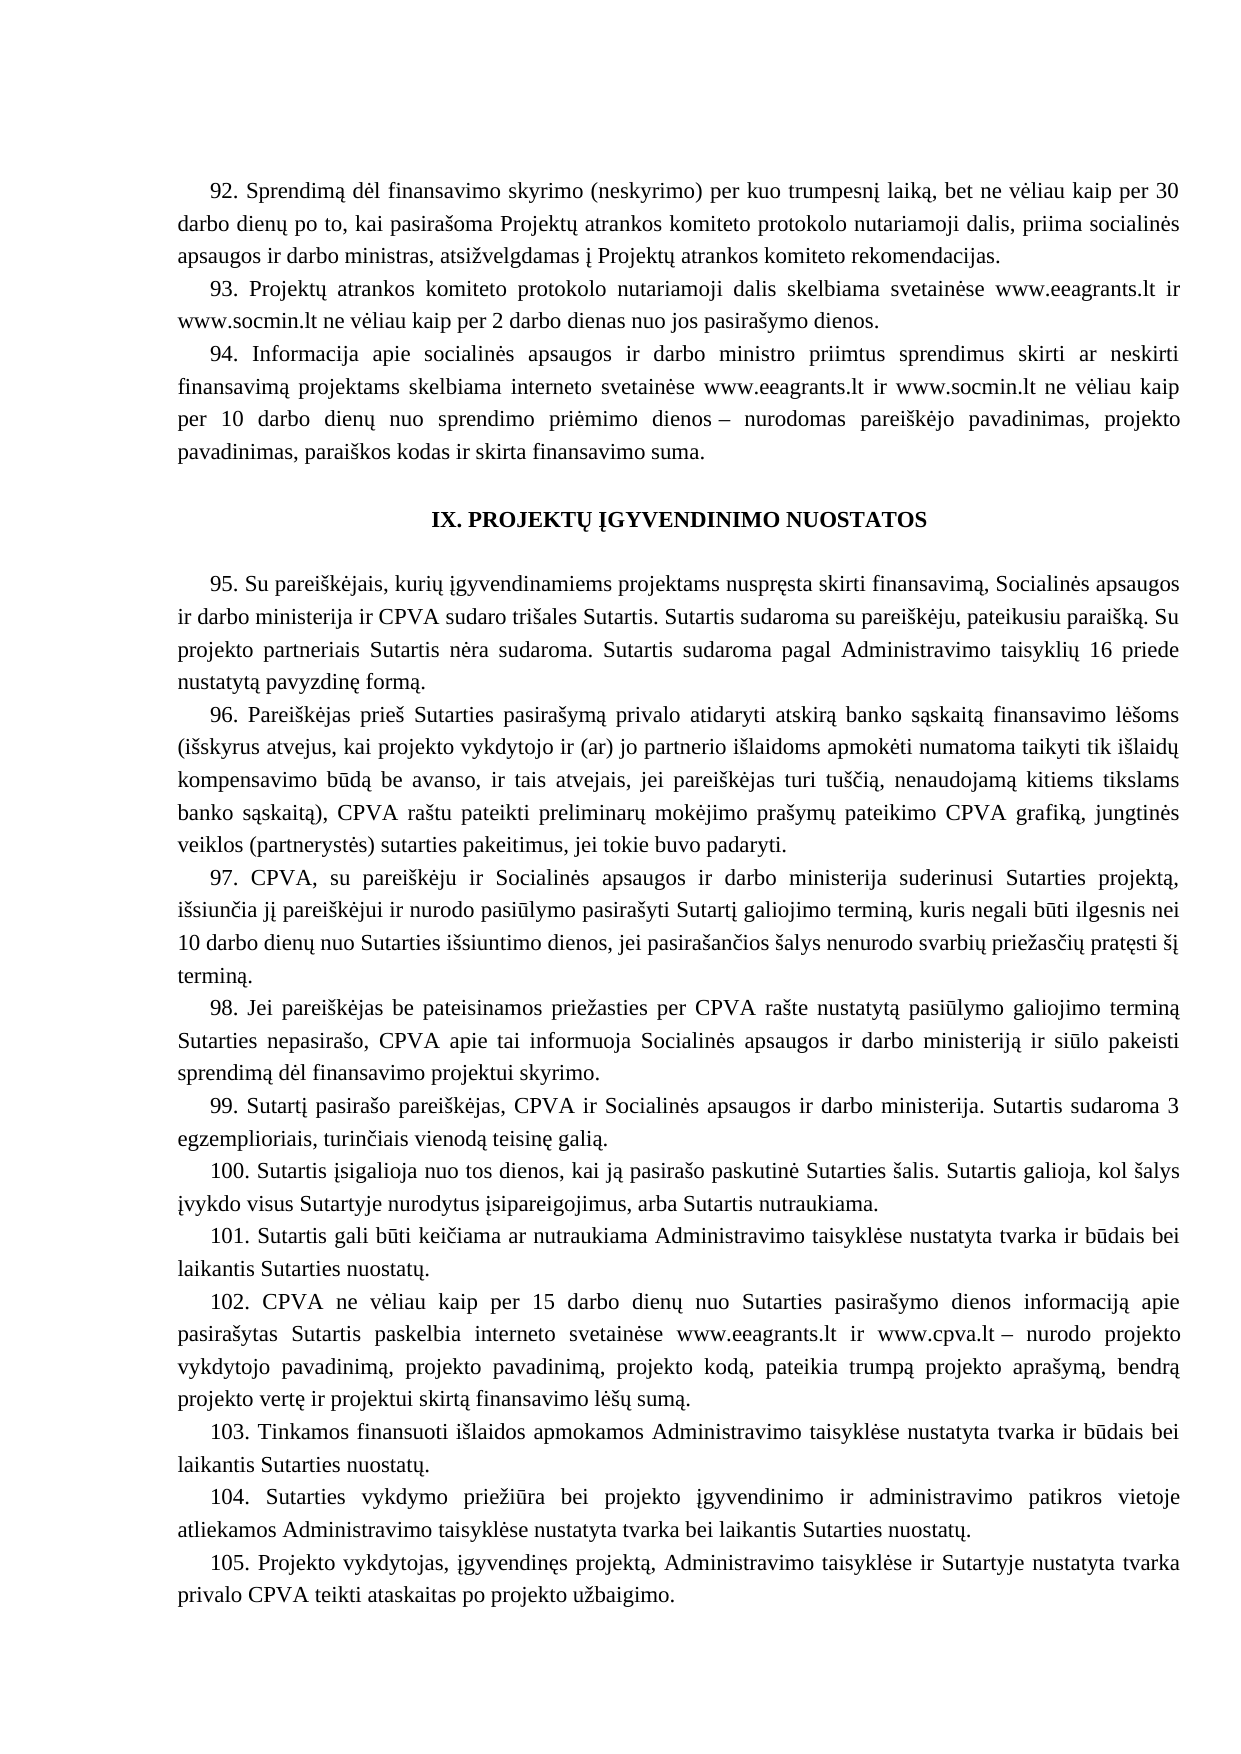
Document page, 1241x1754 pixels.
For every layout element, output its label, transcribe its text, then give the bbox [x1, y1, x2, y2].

text 92. Sprendimą dėl finansavimo skyrimo (neskyrimo) per kuo trumpesnį laiką, bet ne vėliau kaip per 30 darbo dienų po to, kai pasirašoma Projektų atrankos komiteto protokolo nutariamoji dalis, priima socialinės apsaugos ir darbo ministras, atsižvelgdamas į Projektų atrankos komiteto rekomendacijas. [177, 177, 1181, 269]
text 96. Pareiškėjas prieš Sutarties pasirašymą privalo atidaryti atskirą banko sąskaitą finansavimo lėšoms (išskyrus atvejus, kai projekto vykdytojo ir (ar) jo partnerio išlaidoms apmokėti numatoma taikyti tik išlaidų kompensavimo būdą be avanso, ir tais atvejais, jei pareiškėjas turi tuščią, nenaudojamą kitiems tikslams banko sąskaitą), CPVA raštu pateikti preliminarų mokėjimo prašymų pateikimo CPVA grafiką, jungtinės veiklos (partnerystės) sutarties pakeitimus, jei tokie buvo padaryti. [177, 701, 1181, 858]
text 101. Sutartis gali būti keičiama ar nutraukiama Administravimo taisyklėse nustatyta tvarka ir būdais bei laikantis Sutarties nuostatų. [177, 1222, 1181, 1281]
text 94. Informacija apie socialinės apsaugos ir darbo ministro priimtus sprendimus skirti ar neskirti finansavimą projektams skelbiama interneto svetainėse www.eeagrants.lt ir www.socmin.lt ne vėliau kaip per 10 darbo dienų nuo sprendimo priėmimo dienos – nurodomas pareiškėjo pavadinimas, projekto pavadinimas, paraiškos kodas ir skirta finansavimo suma. [177, 340, 1181, 464]
text 100. Sutartis įsigalioja nuo tos dienos, kai ją pasirašo paskutinė Sutarties šalis. Sutartis galioja, kol šalys įvykdo visus Sutartyje nurodytus įsipareigojimus, arba Sutartis nutraukiama. [177, 1157, 1181, 1216]
text 97. CPVA, su pareiškėju ir Socialinės apsaugos ir darbo ministerija suderinusi Sutarties projektą, išsiunčia jį pareiškėjui ir nurodo pasiūlymo pasirašyti Sutartį galiojimo terminą, kuris negali būti ilgesnis nei 10 darbo dienų nuo Sutarties išsiuntimo dienos, jei pasirašančios šalys nenurodo svarbių priežasčių pratęsti šį terminą. [177, 864, 1181, 988]
text 95. Su pareiškėjais, kurių įgyvendinamiems projektams nuspręsta skirti finansavimą, Socialinės apsaugos ir darbo ministerija ir CPVA sudaro trišales Sutartis. Sutartis sudaroma su pareiškėju, pateikusiu paraišką. Su projekto partneriais Sutartis nėra sudaroma. Sutartis sudaroma pagal Administravimo taisyklių 16 priede nustatytą pavyzdinę formą. [177, 570, 1181, 694]
text 105. Projekto vykdytojas, įgyvendinęs projektą, Administravimo taisyklėse ir Sutartyje nustatyta tvarka privalo CPVA teikti ataskaitas po projekto užbaigimo. [177, 1548, 1181, 1607]
text 93. Projektų atrankos komiteto protokolo nutariamoji dalis skelbiama svetainėse www.eeagrants.lt ir www.socmin.lt ne vėliau kaip per 2 darbo dienas nuo jos pasirašymo dienos. [177, 275, 1181, 334]
text 103. Tinkamos finansuoti išlaidos apmokamos Administravimo taisyklėse nustatyta tvarka ir būdais bei laikantis Sutarties nuostatų. [177, 1418, 1181, 1477]
text 98. Jei pareiškėjas be pateisinamos priežasties per CPVA rašte nustatytą pasiūlymo galiojimo terminą Sutarties nepasirašo, CPVA apie tai informuoja Socialinės apsaugos ir darbo ministeriją ir siūlo pakeisti sprendimą dėl finansavimo projektui skyrimo. [177, 994, 1181, 1086]
text 102. CPVA ne vėliau kaip per 15 darbo dienų nuo Sutarties pasirašymo dienos informaciją apie pasirašytas Sutartis paskelbia interneto svetainėse www.eeagrants.lt ir www.cpva.lt – nurodo projekto vykdytojo pavadinimą, projekto pavadinimą, projekto kodą, pateikia trumpą projekto aprašymą, bendrą projekto vertę ir projektui skirtą finansavimo lėšų sumą. [177, 1288, 1181, 1412]
text 104. Sutarties vykdymo priežiūra bei projekto įgyvendinimo ir administravimo patikros vietoje atliekamos Administravimo taisyklėse nustatyta tvarka bei laikantis Sutarties nuostatų. [177, 1483, 1181, 1542]
text IX. PROJEKTŲ ĮGYVENDINIMO NUOSTATOS [177, 506, 1181, 533]
text 99. Sutartį pasirašo pareiškėjas, CPVA ir Socialinės apsaugos ir darbo ministerija. Sutartis sudaroma 3 egzemplioriais, turinčiais vienodą teisinę galią. [177, 1092, 1181, 1151]
